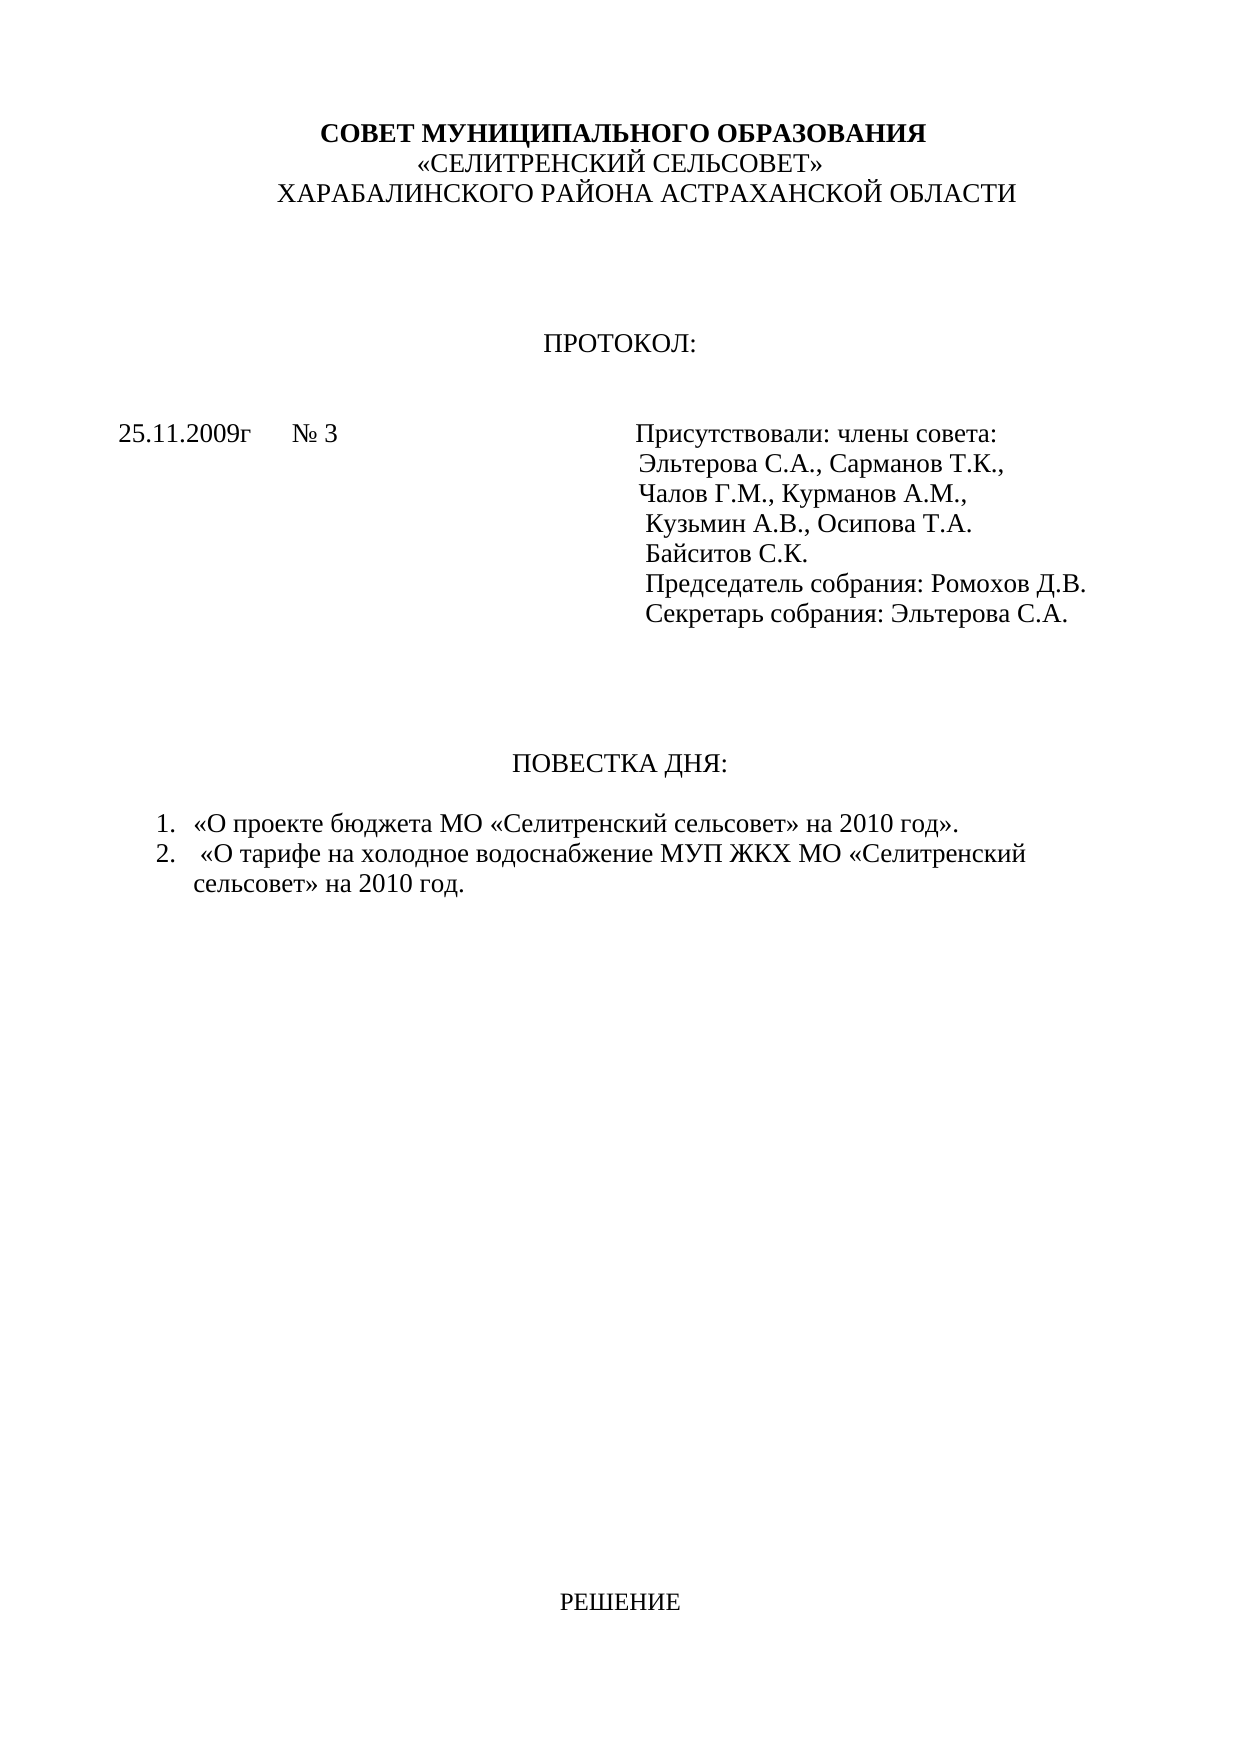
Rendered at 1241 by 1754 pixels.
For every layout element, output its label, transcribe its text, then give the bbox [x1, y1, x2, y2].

text ПОВЕСТКА ДНЯ: [118, 748, 1122, 778]
text Председатель собрания: Ромохов Д.В. [118, 568, 1122, 598]
text ПРОТОКОЛ: [118, 328, 1122, 358]
text Кузьмин А.В., Осипова Т.А. [118, 508, 1122, 538]
text Эльтерова С.А., Сарманов Т.К., [118, 448, 1122, 478]
text Секретарь собрания: Эльтерова С.А. [118, 598, 1122, 628]
text ХАРАБАЛИНСКОГО РАЙОНА АСТРАХАНСКОЙ ОБЛАСТИ [118, 178, 1122, 208]
text «СЕЛИТРЕНСКИЙ СЕЛЬСОВЕТ» [118, 148, 1122, 178]
text Чалов Г.М., Курманов А.М., [118, 478, 1122, 508]
list «О проекте бюджета МО «Селитренский сельсовет» на 2010 год». [156, 808, 1122, 838]
text 25.11.2009г № 3 Присутствовали: члены совета: [118, 418, 1122, 448]
text РЕШЕНИЕ [118, 1588, 1122, 1616]
text СОВЕТ МУНИЦИПАЛЬНОГО ОБРАЗОВАНИЯ [118, 118, 1122, 148]
text Байситов С.К. [118, 538, 1122, 568]
list «О тарифе на холодное водоснабжение МУП ЖКХ МО «Селитренский сельсовет» на 2010 год. [156, 838, 1122, 898]
